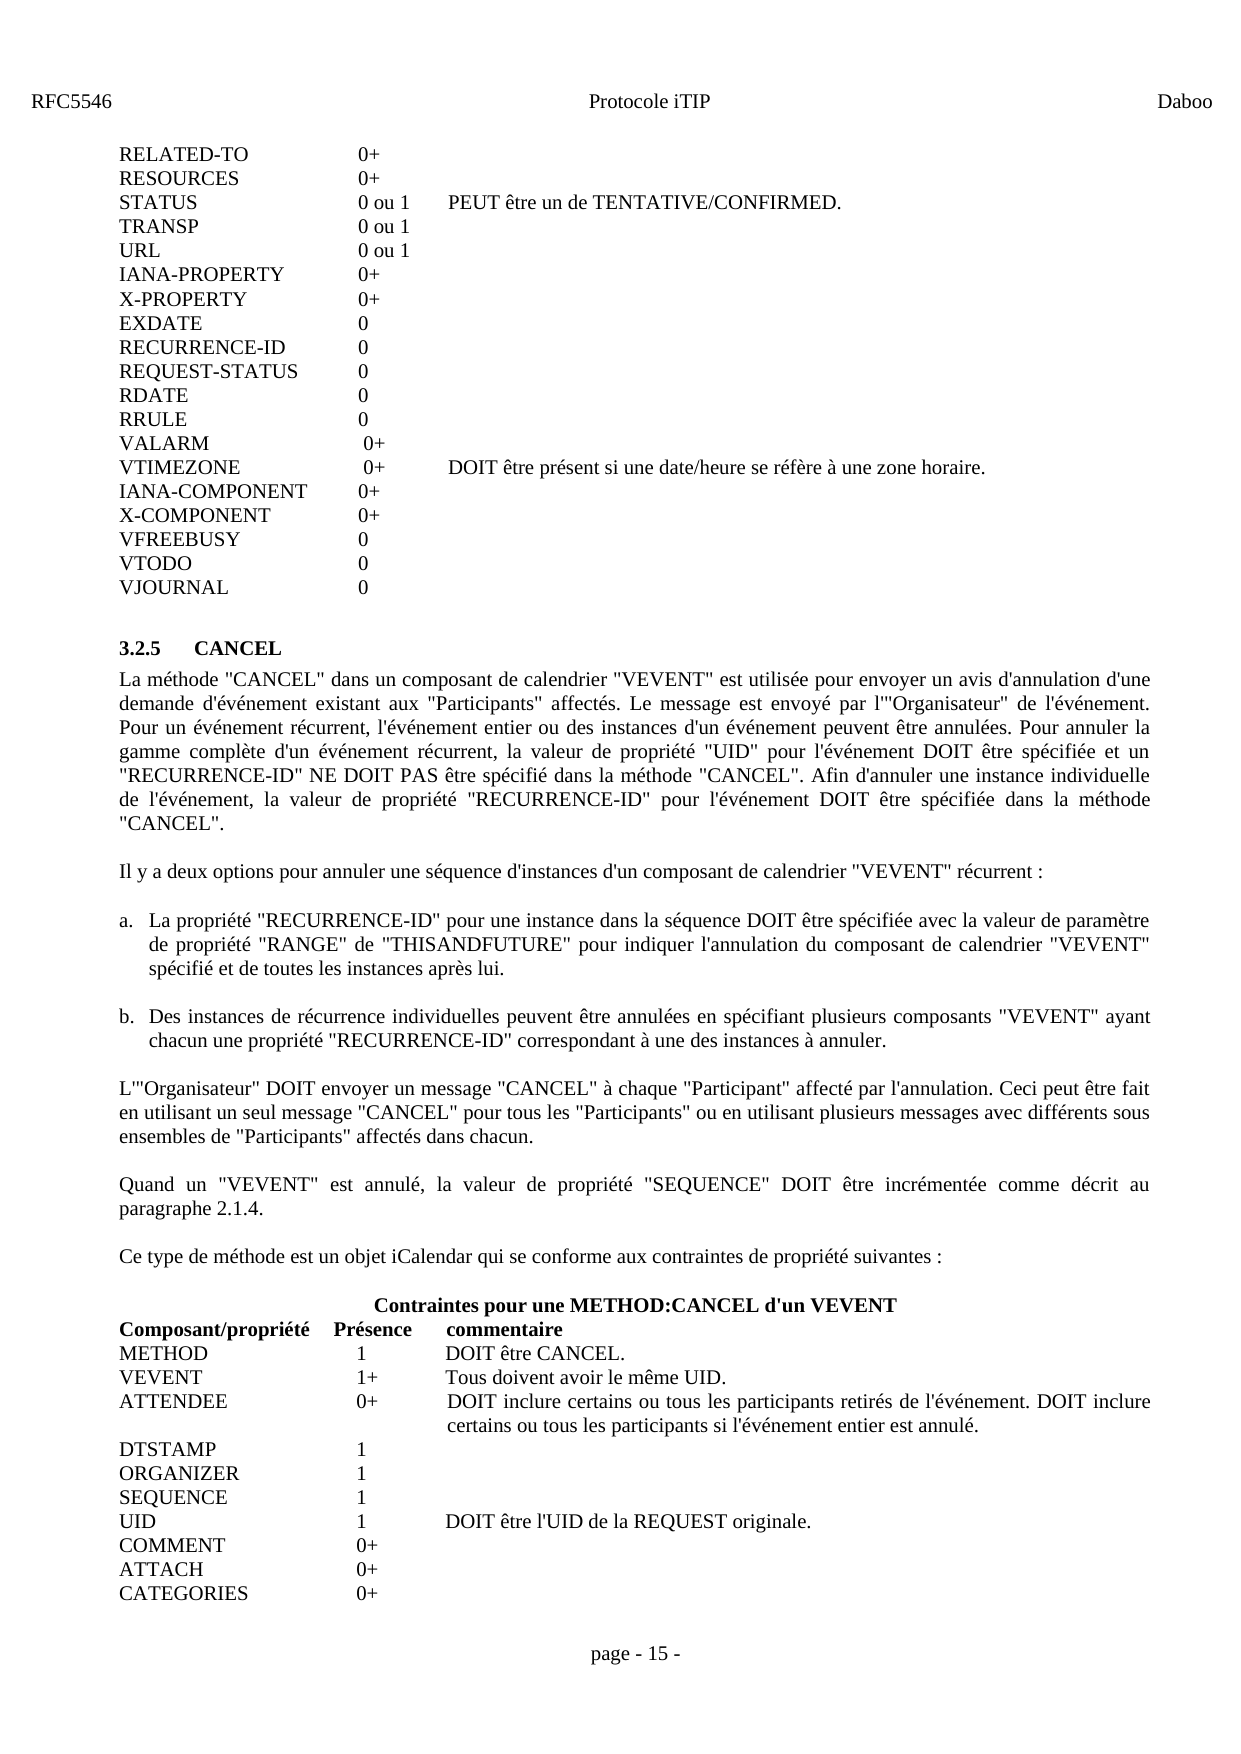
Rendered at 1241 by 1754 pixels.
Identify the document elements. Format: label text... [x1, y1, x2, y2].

text CATEGORIES 0+ [119, 1581, 1152, 1605]
text DTSTAMP 1 [119, 1437, 1152, 1461]
text URL 0 ou 1 [119, 238, 1152, 262]
text UID 1 DOIT être l'UID de la REQUEST originale. [119, 1509, 1152, 1533]
text IANA-PROPERTY 0+ [119, 262, 1152, 286]
text VFREEBUSY 0 [119, 527, 1152, 551]
text ATTACH 0+ [119, 1557, 1152, 1581]
text EXDATE 0 [119, 311, 1152, 334]
text Quand un "VEVENT" est annulé, la valeur de propriété "SEQUENCE" DOIT être incrémentée comme décrit au paragraphe 2.1.4. [119, 1172, 1152, 1220]
text Composant/propriété Présence commentaire [119, 1317, 1152, 1341]
text IANA-COMPONENT 0+ [119, 479, 1152, 503]
text RDATE 0 [119, 383, 1152, 407]
text TRANSP 0 ou 1 [119, 214, 1152, 238]
text X-COMPONENT 0+ [119, 503, 1152, 527]
text Ce type de méthode est un objet iCalendar qui se conforme aux contraintes de propriété suivantes : [119, 1244, 1152, 1268]
text VTIMEZONE 0+ DOIT être présent si une date/heure se réfère à une zone horaire. [119, 455, 1152, 479]
text STATUS 0 ou 1 PEUT être un de TENTATIVE/CONFIRMED. [119, 190, 1152, 214]
text a. La propriété "RECURRENCE-ID" pour une instance dans la séquence DOIT être spécifiée avec la valeur de paramètre de propriété "RANGE" de "THISANDFUTURE" pour indiquer l'annulation du composant de calendrier "VEVENT" spécifié et de toutes les instances après lui. [119, 907, 1152, 980]
text RRULE 0 [119, 407, 1152, 431]
text RELATED-TO 0+ [119, 142, 1152, 166]
text b. Des instances de récurrence individuelles peuvent être annulées en spécifiant plusieurs composants "VEVENT" ayant chacun une propriété "RECURRENCE-ID" correspondant à une des instances à annuler. [119, 1004, 1152, 1052]
text X-PROPERTY 0+ [119, 286, 1152, 311]
text VALARM 0+ [119, 431, 1152, 455]
text VJOURNAL 0 [119, 575, 1152, 599]
text COMMENT 0+ [119, 1533, 1152, 1557]
text VEVENT 1+ Tous doivent avoir le même UID. [119, 1365, 1152, 1389]
text METHOD 1 DOIT être CANCEL. [119, 1341, 1152, 1365]
text L'"Organisateur" DOIT envoyer un message "CANCEL" à chaque "Participant" affecté par l'annulation. Ceci peut être fait en utilisant un seul message "CANCEL" pour tous les "Participants" ou en utilisant plusieurs messages avec différents sous ensembles de "Participants" affectés dans chacun. [119, 1076, 1152, 1148]
text VTODO 0 [119, 551, 1152, 575]
text REQUEST-STATUS 0 [119, 359, 1152, 383]
text RECURRENCE-ID 0 [119, 334, 1152, 359]
text ORGANIZER 1 [119, 1461, 1152, 1485]
text Contraintes pour une METHOD:CANCEL d'un VEVENT [119, 1292, 1152, 1317]
text SEQUENCE 1 [119, 1485, 1152, 1509]
text ATTENDEE 0+ DOIT inclure certains ou tous les participants retirés de l'événement. DOIT inclure certains ou tous les participants si l'événement entier est annulé. [119, 1389, 1152, 1437]
text La méthode "CANCEL" dans un composant de calendrier "VEVENT" est utilisée pour envoyer un avis d'annulation d'une demande d'événement existant aux "Participants" affectés. Le message est envoyé par l'"Organisateur" de l'événement. Pour un événement récurrent, l'événement entier ou des instances d'un événement peuvent être annulées. Pour annuler la gamme complète d'un événement récurrent, la valeur de propriété "UID" pour l'événement DOIT être spécifiée et un "RECURRENCE-ID" NE DOIT PAS être spécifié dans la méthode "CANCEL". Afin d'annuler une instance individuelle de l'événement, la valeur de propriété "RECURRENCE-ID" pour l'événement DOIT être spécifiée dans la méthode "CANCEL". [119, 667, 1152, 835]
text RESOURCES 0+ [119, 166, 1152, 190]
subtitle 3.2.5 CANCEL [119, 636, 1152, 660]
text Il y a deux options pour annuler une séquence d'instances d'un composant de calendrier "VEVENT" récurrent : [119, 859, 1152, 883]
